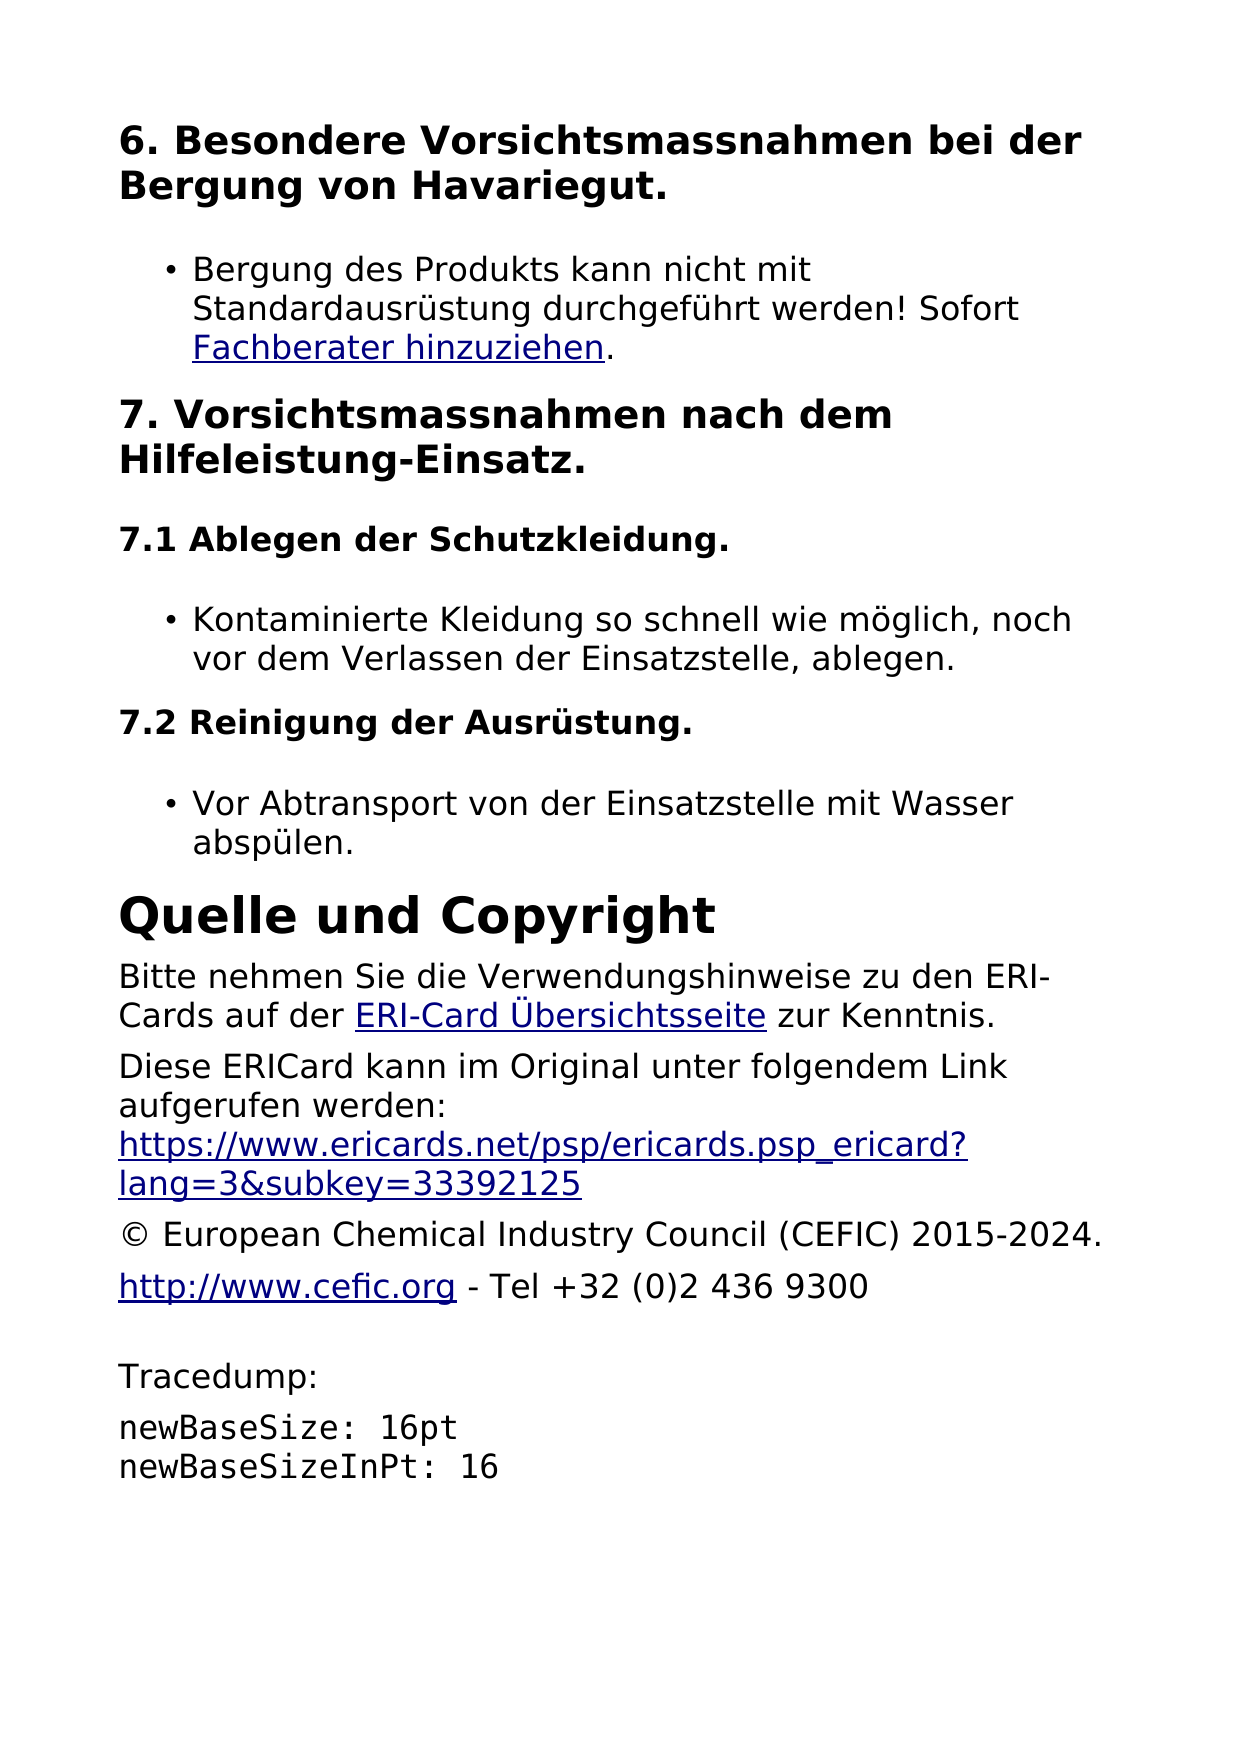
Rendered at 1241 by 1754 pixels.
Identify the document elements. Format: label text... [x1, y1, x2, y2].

text Tracedump: [118, 1319, 1122, 1396]
subtitle 7. Vorsichtsmassnahmen nach dem Hilfeleistung-Einsatz. [118, 392, 1122, 482]
text Diese ERICard kann im Original unter folgendem Link aufgerufen werden: https://www.ericards.net/psp/ericards.psp_ericard?lang=3&subkey=33392125 [118, 1048, 1122, 1203]
list Bergung des Produkts kann nicht mit Standardausrüstung durchgeführt werden! Sofort Fachberater hinzuziehen. [177, 251, 1122, 367]
subtitle 7.1 Ablegen der Schutzkleidung. [118, 520, 1122, 559]
text http://www.cefic.org - Tel +32 (0)2 436 9300 [118, 1267, 1122, 1306]
subtitle Quelle und Copyright [118, 887, 1122, 945]
subtitle 7.2 Reinigung der Ausrüstung. [118, 703, 1122, 742]
text Bitte nehmen Sie die Verwendungshinweise zu den ERI-Cards auf der ERI-Card Übersichtsseite zur Kenntnis. [118, 958, 1122, 1036]
list Vor Abtransport von der Einsatzstelle mit Wasser abspülen. [177, 784, 1122, 862]
list Kontaminierte Kleidung so schnell wie möglich, noch vor dem Verlassen der Einsatzstelle, ablegen. [177, 601, 1122, 678]
text © European Chemical Industry Council (CEFIC) 2015-2024. [118, 1216, 1122, 1255]
text newBaseSize: 16pt newBaseSizeInPt: 16 [118, 1409, 1122, 1487]
subtitle 6. Besondere Vorsichtsmassnahmen bei der Bergung von Havariegut. [118, 118, 1122, 208]
